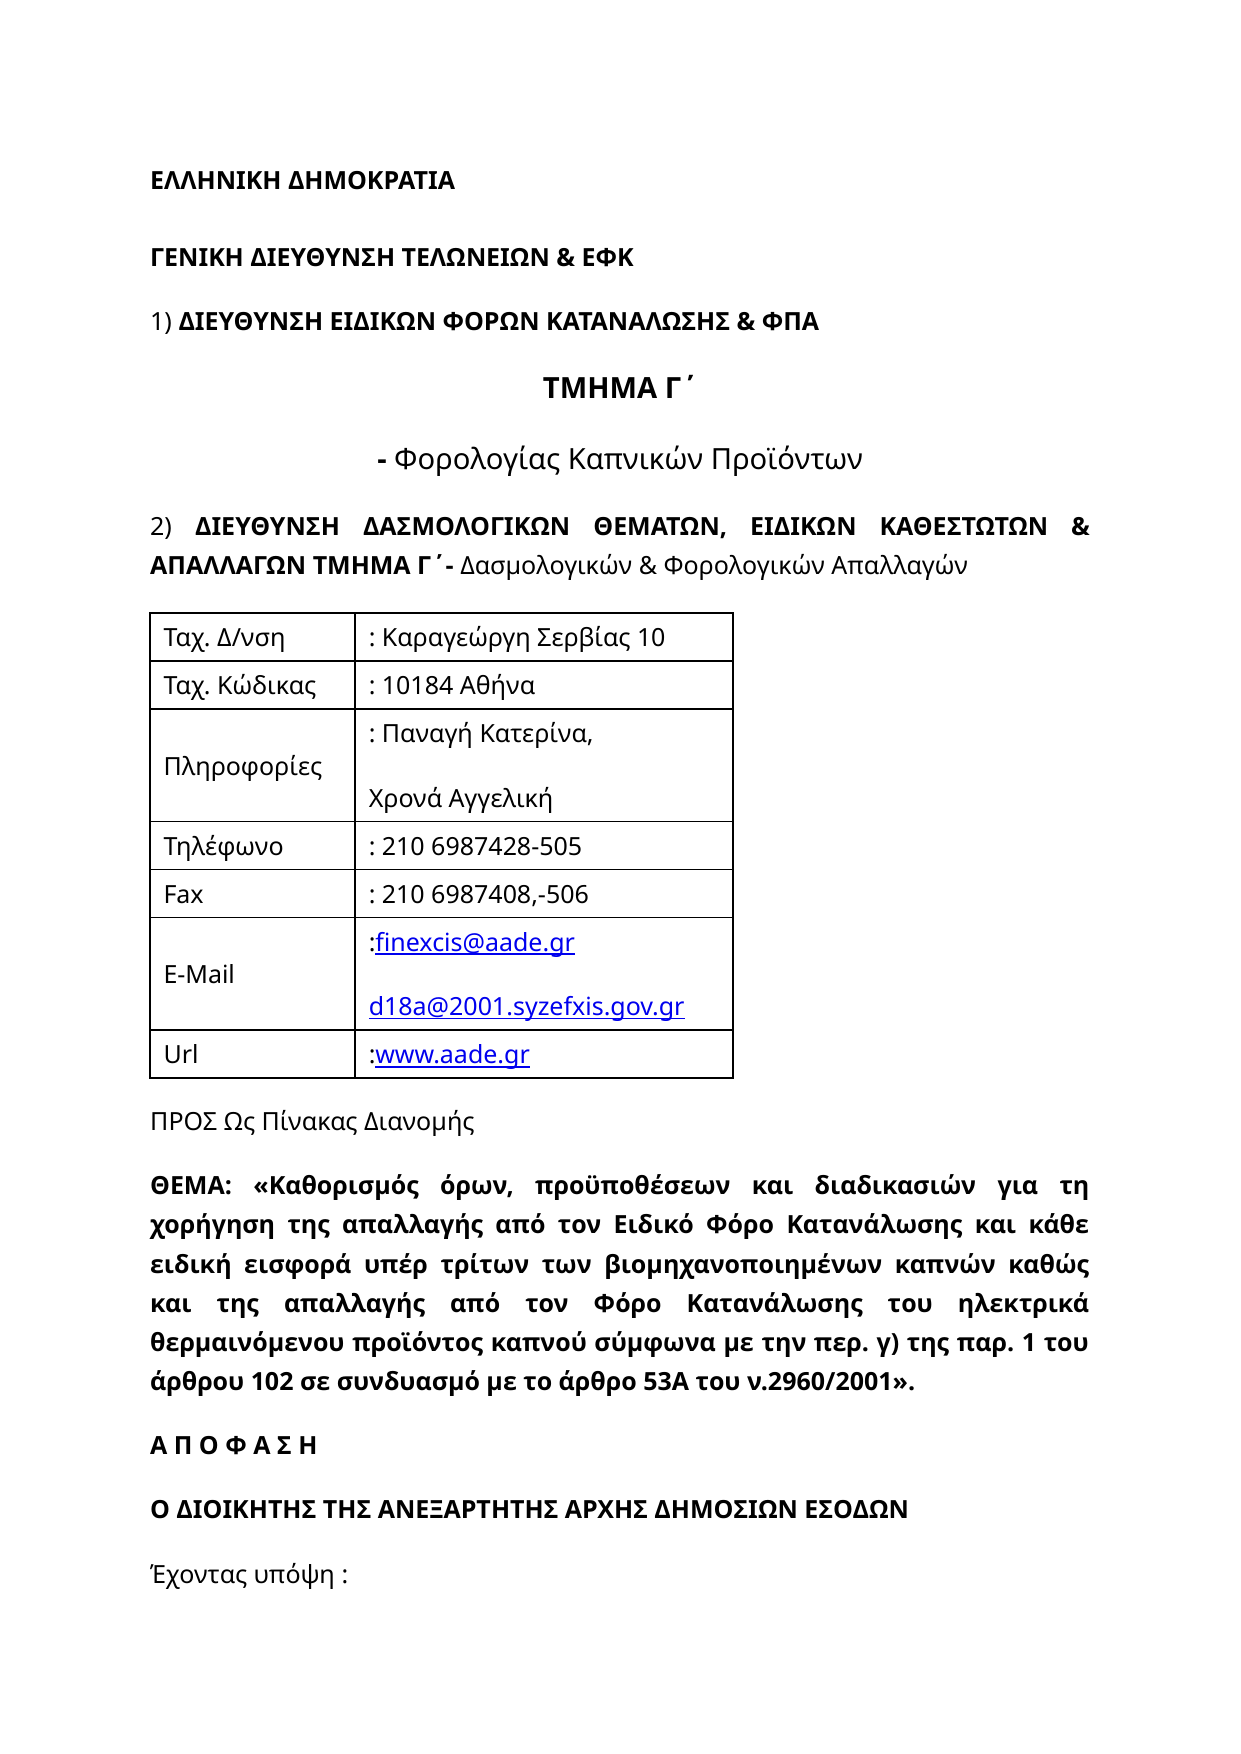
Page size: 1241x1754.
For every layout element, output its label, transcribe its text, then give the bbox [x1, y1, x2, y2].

table_cell Url [151, 1031, 354, 1077]
text ΓΕΝΙΚΗ ΔΙΕΥΘΥΝΣΗ ΤΕΛΩΝΕΙΩΝ & ΕΦΚ [150, 239, 1090, 273]
table_cell :www.aade.gr [356, 1031, 732, 1077]
text Ο ΔΙΟΙΚΗΤΗΣ ΤΗΣ ΑΝΕΞΑΡΤΗΤΗΣ ΑΡΧΗΣ ΔΗΜΟΣΙΩΝ ΕΣΟΔΩΝ [150, 1492, 1090, 1526]
table_cell Fax [151, 870, 354, 917]
text 1) ΔΙΕΥΘΥΝΣΗ ΕΙΔΙΚΩΝ ΦΟΡΩΝ ΚΑΤΑΝΑΛΩΣΗΣ & ΦΠΑ [150, 303, 1090, 337]
table_cell : 210 6987428-505 [356, 822, 732, 869]
table_header Ταχ. Δ/νση [151, 614, 354, 660]
table_cell : 10184 Αθήνα [356, 662, 732, 708]
text ΘΕΜΑ: «Καθορισμός όρων, προϋποθέσεων και διαδικασιών για τη χορήγηση της απαλλαγής από τον Ειδικό Φόρο Κατανάλωσης και κάθε ειδική εισφορά υπέρ τρίτων των βιομηχανοποιημένων καπνών καθώς και της απαλλαγής από τον Φόρο Κατανάλωσης του ηλεκτρικά θερμαινόμενου προϊόντος καπνού σύμφωνα με την περ. γ) της παρ. 1 του άρθρου 102 σε συνδυασμό με το άρθρο 53Α του ν.2960/2001». [150, 1168, 1090, 1398]
table_cell : 210 6987408,-506 [356, 870, 732, 917]
text 2) ΔΙΕΥΘΥΝΣΗ ΔΑΣΜΟΛΟΓΙΚΩΝ ΘΕΜΑΤΩΝ, ΕΙΔΙΚΩΝ ΚΑΘΕΣΤΩΤΩΝ & ΑΠΑΛΛΑΓΩΝ ΤΜΗΜΑ Γ΄- Δασμολογικών & Φορολογικών Απαλλαγών [150, 509, 1090, 582]
table_cell Ταχ. Κώδικας [151, 662, 354, 708]
table_cell Πληροφορίες [151, 710, 354, 821]
table_cell E-Mail [151, 918, 354, 1029]
subtitle ΤΜΗΜΑ Γ΄ [150, 367, 1090, 407]
table_cell : Παναγή Κατερίνα, Χρονά Αγγελική [356, 710, 732, 821]
table_cell :finexcis@aade.gr d18a@2001.syzefxis.gov.gr [356, 918, 732, 1029]
table_cell Τηλέφωνο [151, 822, 354, 869]
text Έχοντας υπόψη : [150, 1556, 1090, 1590]
table_header : Καραγεώργη Σερβίας 10 [356, 614, 732, 660]
text Α Π Ο Φ Α Σ Η [150, 1428, 1090, 1462]
text ΠΡΟΣ Ως Πίνακας Διανομής [150, 1104, 1090, 1138]
subtitle - Φορολογίας Καπνικών Προϊόντων [150, 438, 1090, 478]
title ΕΛΛΗΝΙΚΗ ΔΗΜΟΚΡΑΤΙΑ [150, 162, 1090, 197]
